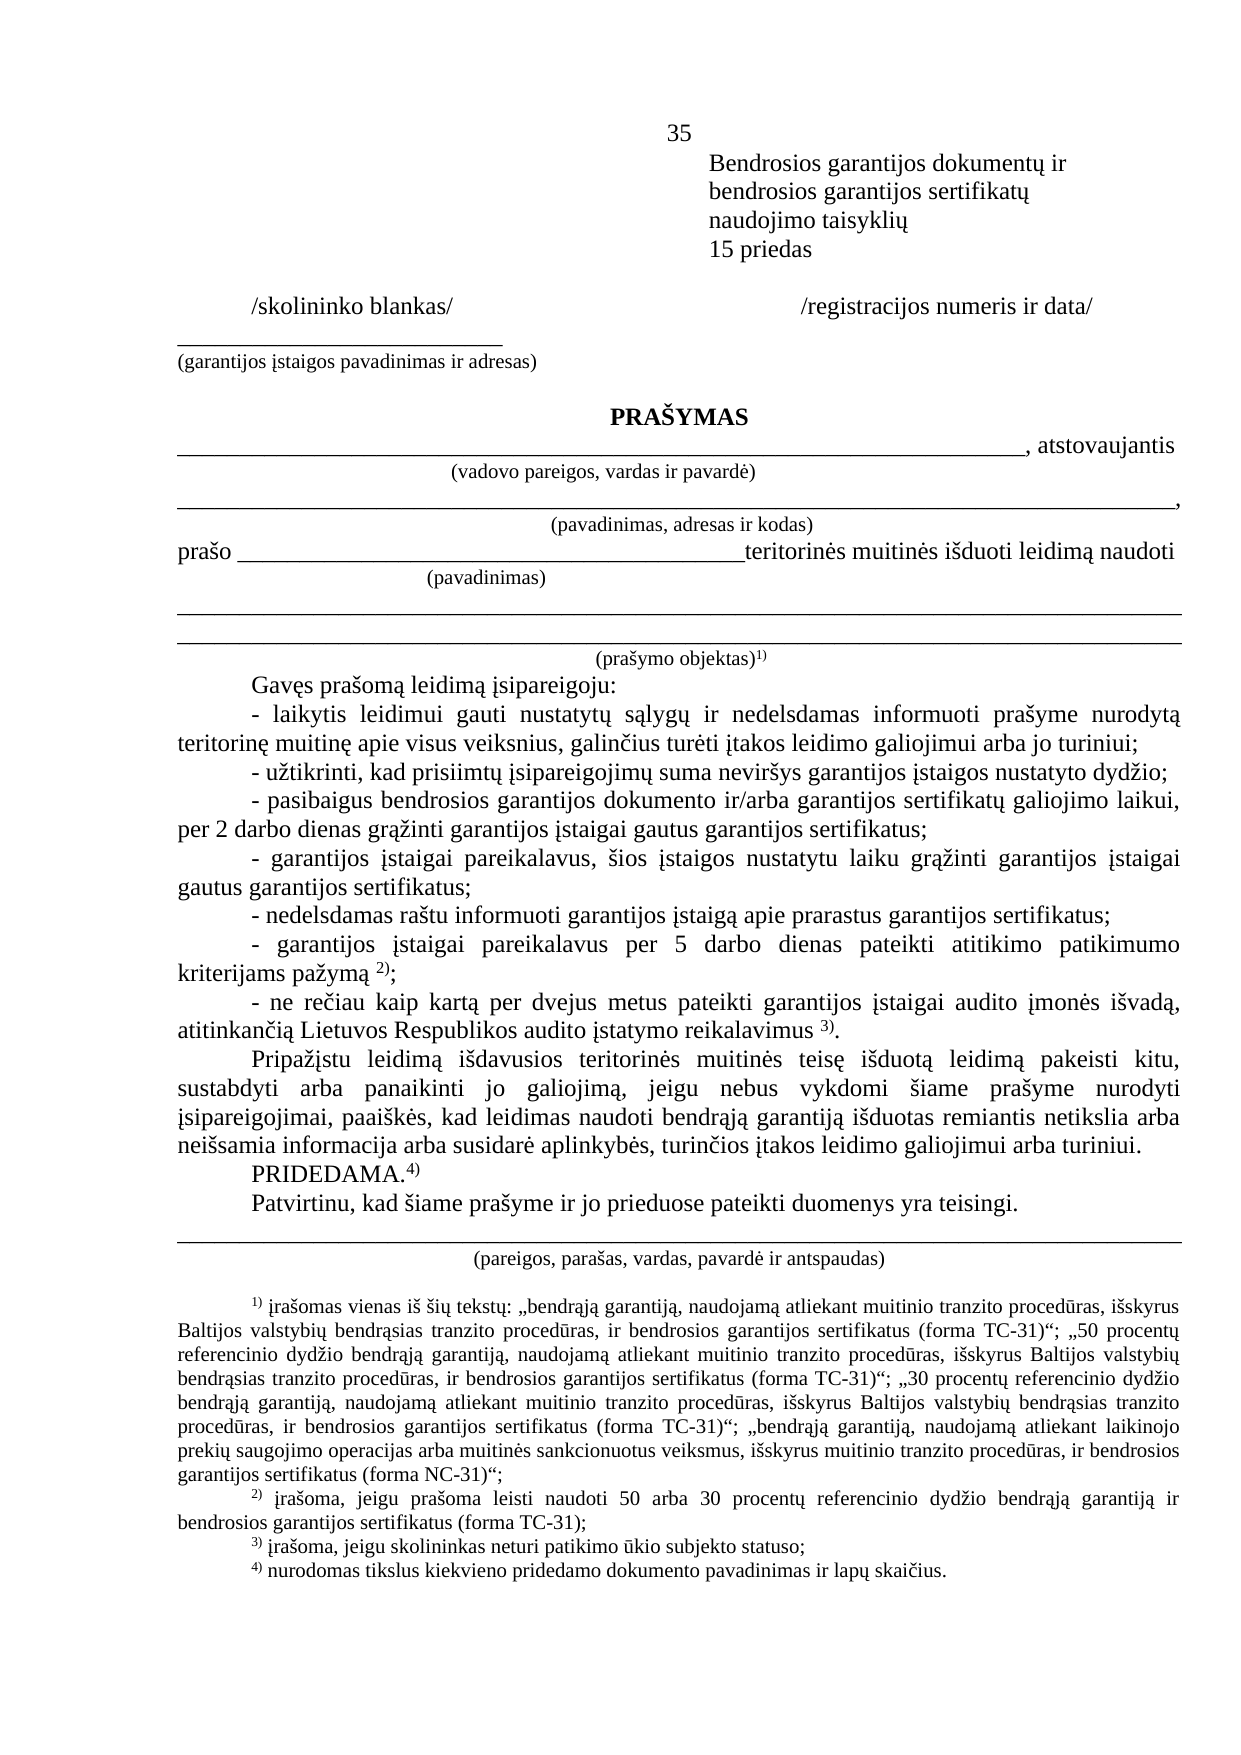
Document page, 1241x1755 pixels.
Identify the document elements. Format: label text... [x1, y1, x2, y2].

text PRIDEDAMA.4) [177, 1159, 1181, 1188]
text __________________________ [177, 320, 1181, 349]
text - garantijos įstaigai pareikalavus per 5 darbo dienas pateikti atitikimo patikimumo kriterijams pažymą 2); [177, 929, 1181, 987]
text 4) nurodomas tikslus kiekvieno pridedamo dokumento pavadinimas ir lapų skaičius. [177, 1558, 1181, 1582]
text 2) įrašoma, jeigu prašoma leisti naudoti 50 arba 30 procentų referencinio dydžio bendrąją garantiją ir bendrosios garantijos sertifikatus (forma TC-31); [177, 1486, 1181, 1534]
text , [177, 483, 1181, 512]
text Patvirtinu, kad šiame prašyme ir jo prieduose pateikti duomenys yra teisingi. [177, 1188, 1181, 1217]
text (vadovo pareigos, vardas ir pavardė) [177, 459, 1181, 483]
text (prašymo objektas)1) [177, 646, 1181, 670]
text bendrosios garantijos sertifikatų [177, 176, 1181, 205]
text - užtikrinti, kad prisiimtų įsipareigojimų suma neviršys garantijos įstaigos nustatyto dydžio; [177, 757, 1181, 785]
text PRAŠYMAS [177, 402, 1181, 430]
text prašo teritorinės muitinės išduoti leidimą naudoti [177, 536, 1181, 565]
text - nedelsdamas raštu informuoti garantijos įstaigą apie prarastus garantijos sertifikatus; [177, 900, 1181, 929]
text Bendrosios garantijos dokumentų ir [709, 148, 1181, 176]
text (garantijos įstaigos pavadinimas ir adresas) [177, 349, 1181, 373]
text - pasibaigus bendrosios garantijos dokumento ir/arba garantijos sertifikatų galiojimo laikui, per 2 darbo dienas grąžinti garantijos įstaigai gautus garantijos sertifikatus; [177, 785, 1181, 843]
text Gavęs prašomą leidimą įsipareigoju: [177, 670, 1181, 699]
text - garantijos įstaigai pareikalavus, šios įstaigos nustatytu laiku grąžinti garantijos įstaigai gautus garantijos sertifikatus; [177, 843, 1181, 900]
text , atstovaujantis [177, 430, 1181, 459]
text (pavadinimas, adresas ir kodas) [177, 512, 1181, 536]
text (pareigos, parašas, vardas, pavardė ir antspaudas) [177, 1245, 1181, 1269]
text (pavadinimas) [177, 565, 1181, 589]
text 3) įrašoma, jeigu skolininkas neturi patikimo ūkio subjekto statuso; [177, 1534, 1181, 1558]
text 15 priedas [177, 234, 1181, 263]
text - ne rečiau kaip kartą per dvejus metus pateikti garantijos įstaigai audito įmonės išvadą, atitinkančią Lietuvos Respublikos audito įstatymo reikalavimus 3). [177, 987, 1181, 1044]
text 1) įrašomas vienas iš šių tekstų: „bendrąją garantiją, naudojamą atliekant muitinio tranzito procedūras, išskyrus Baltijos valstybių bendrąsias tranzito procedūras, ir bendrosios garantijos sertifikatus (forma TC-31)“; „50 procentų referencinio dydžio bendrąją garantiją, naudojamą atliekant muitinio tranzito procedūras, išskyrus Baltijos valstybių bendrąsias tranzito procedūras, ir bendrosios garantijos sertifikatus (forma TC-31)“; „30 procentų referencinio dydžio bendrąją garantiją, naudojamą atliekant muitinio tranzito procedūras, išskyrus Baltijos valstybių bendrąsias tranzito procedūras, ir bendrosios garantijos sertifikatus (forma TC-31)“; „bendrąją garantiją, naudojamą atliekant laikinojo prekių saugojimo operacijas arba muitinės sankcionuotus veiksmus, išskyrus muitinio tranzito procedūras, ir bendrosios garantijos sertifikatus (forma NC-31)“; [177, 1293, 1181, 1486]
text - laikytis leidimui gauti nustatytų sąlygų ir nedelsdamas informuoti prašyme nurodytą teritorinę muitinę apie visus veiksnius, galinčius turėti įtakos leidimo galiojimui arba jo turiniui; [177, 699, 1181, 757]
text Pripažįstu leidimą išdavusios teritorinės muitinės teisę išduotą leidimą pakeisti kitu, sustabdyti arba panaikinti jo galiojimą, jeigu nebus vykdomi šiame prašyme nurodyti įsipareigojimai, paaiškės, kad leidimas naudoti bendrąją garantiją išduotas remiantis netikslia arba neišsamia informacija arba susidarė aplinkybės, turinčios įtakos leidimo galiojimui arba turiniui. [177, 1044, 1181, 1159]
text naudojimo taisyklių [177, 205, 1181, 234]
text /skolininko blankas/ /registracijos numeris ir data/ [177, 291, 1181, 320]
